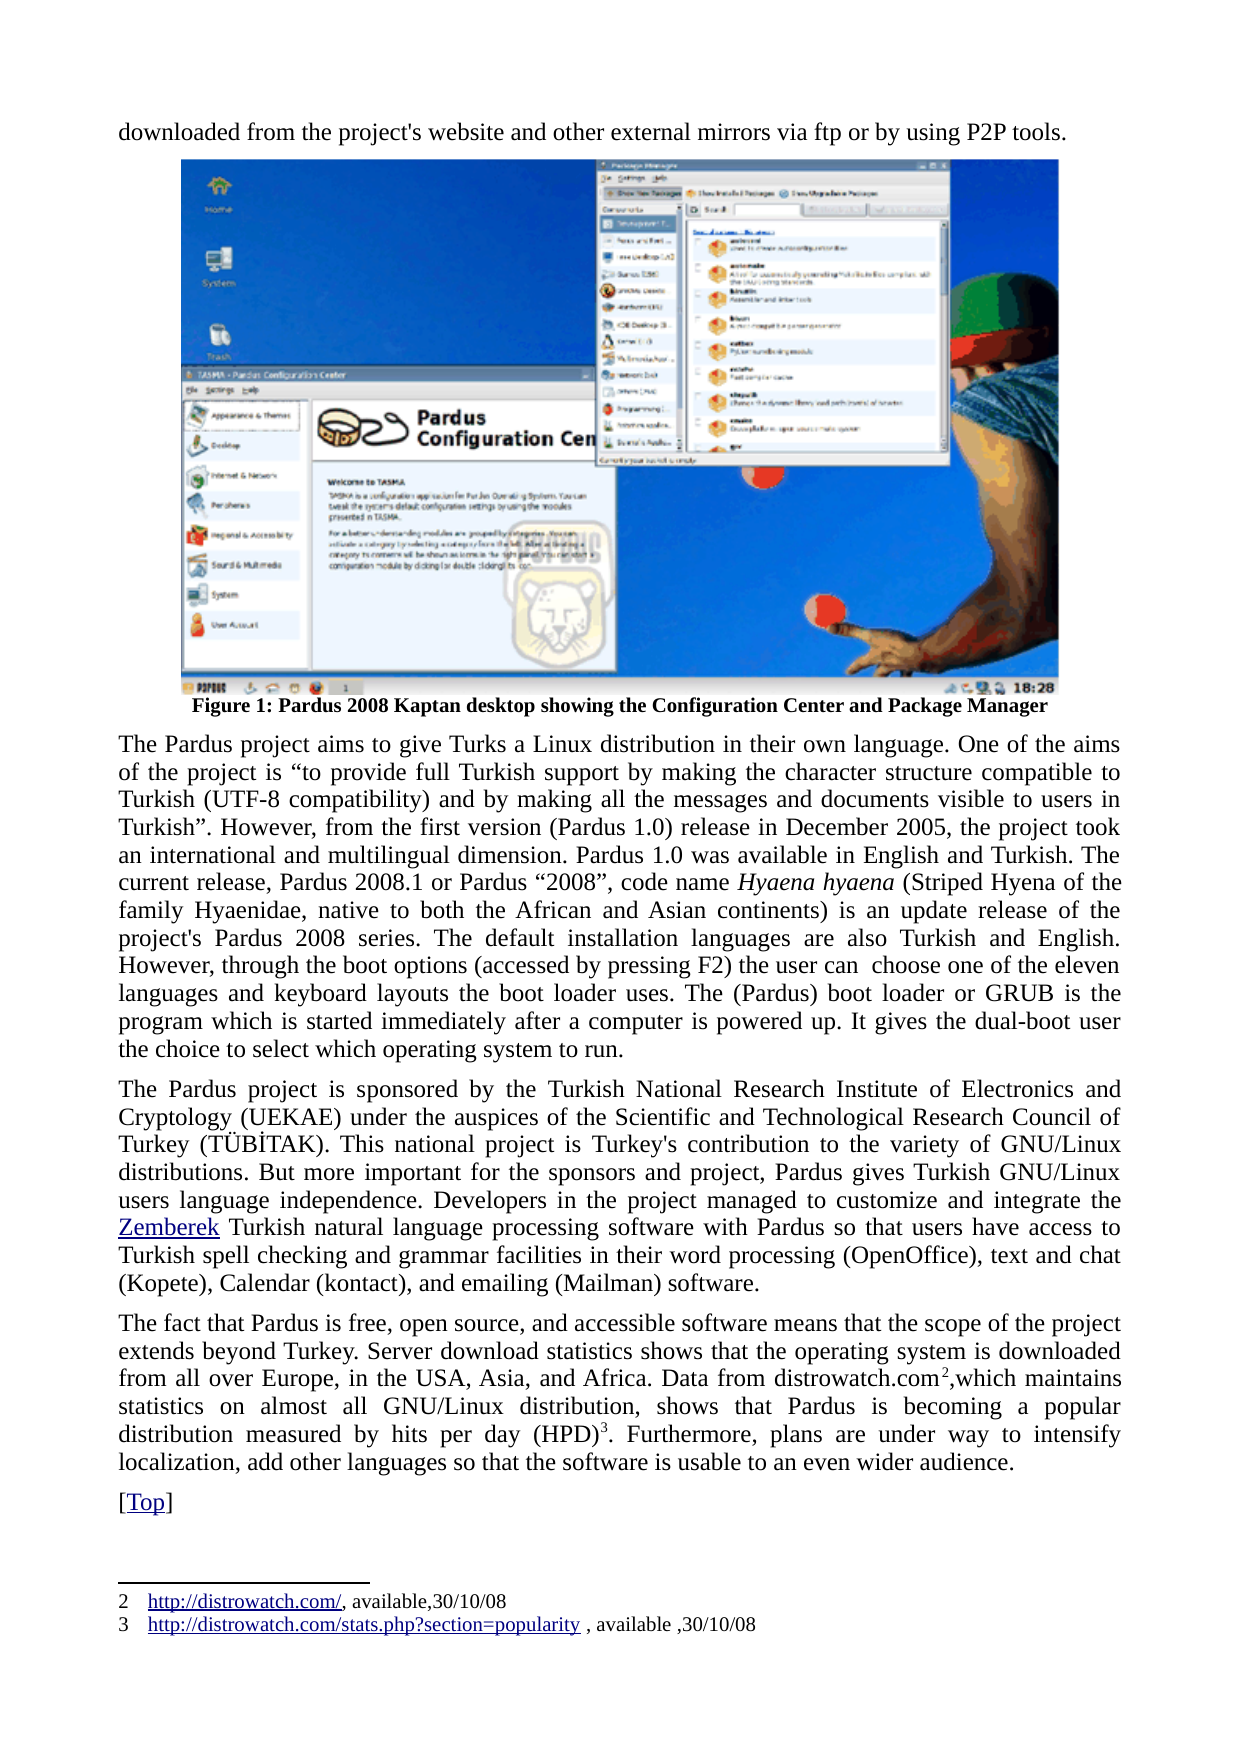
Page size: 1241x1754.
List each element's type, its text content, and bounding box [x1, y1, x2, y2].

text Figure 1: Pardus 2008 Kaptan desktop showing the Configuration Center and Package Manager [118, 171, 1122, 717]
text http://distrowatch.com/, available,30/10/08 [118, 1589, 1122, 1613]
text http://distrowatch.com/stats.php?section=popularity , available ,30/10/08 [118, 1613, 1122, 1636]
text The fact that Pardus is free, open source, and accessible software means that the scope of the project extends beyond Turkey. Server download statistics shows that the operating system is downloaded from all over Europe, in the USA, Asia, and Africa. Data from distrowatch.com,which maintains statistics on almost all GNU/Linux distribution, shows that Pardus is becoming a popular distribution measured by hits per day (HPD). Furthermore, plans are under way to intensify localization, add other languages so that the software is usable to an even wider audience. [118, 1309, 1122, 1475]
text The Pardus project aims to give Turks a Linux distribution in their own language. One of the aims of the project is “to provide full Turkish support by making the character structure compatible to Turkish (UTF-8 compatibility) and by making all the messages and documents visible to users in Turkish”. However, from the first version (Pardus 1.0) release in December 2005, the project took an international and multilingual dimension. Pardus 1.0 was available in English and Turkish. The current release, Pardus 2008.1 or Pardus “2008”, code name Hyaena hyaena (Striped Hyena of the family Hyaenidae, native to both the African and Asian continents) is an update release of the project's Pardus 2008 series. The default installation languages are also Turkish and English. However, through the boot options (accessed by pressing F2) the user can choose one of the eleven languages and keyboard layouts the boot loader uses. The (Pardus) boot loader or GRUB is the program which is started immediately after a computer is powered up. It gives the dual-boot user the choice to select which operating system to run. [118, 730, 1122, 1062]
text [Top] [118, 1488, 1122, 1516]
text The Pardus project is sponsored by the Turkish National Research Institute of Electronics and Cryptology (UEKAE) under the auspices of the Scientific and Technological Research Council of Turkey (TÜBİTAK). This national project is Turkey's contribution to the variety of GNU/Linux distributions. But more important for the sponsors and project, Pardus gives Turkish GNU/Linux users language independence. Developers in the project managed to customize and integrate the Zemberek Turkish natural language processing software with Pardus so that users have access to Turkish spell checking and grammar facilities in their word processing (OpenOffice), text and chat (Kopete), Calendar (kontact), and emailing (Mailman) software. [118, 1075, 1122, 1297]
text downloaded from the project's website and other external mirrors via ftp or by using P2P tools. [118, 118, 1122, 146]
